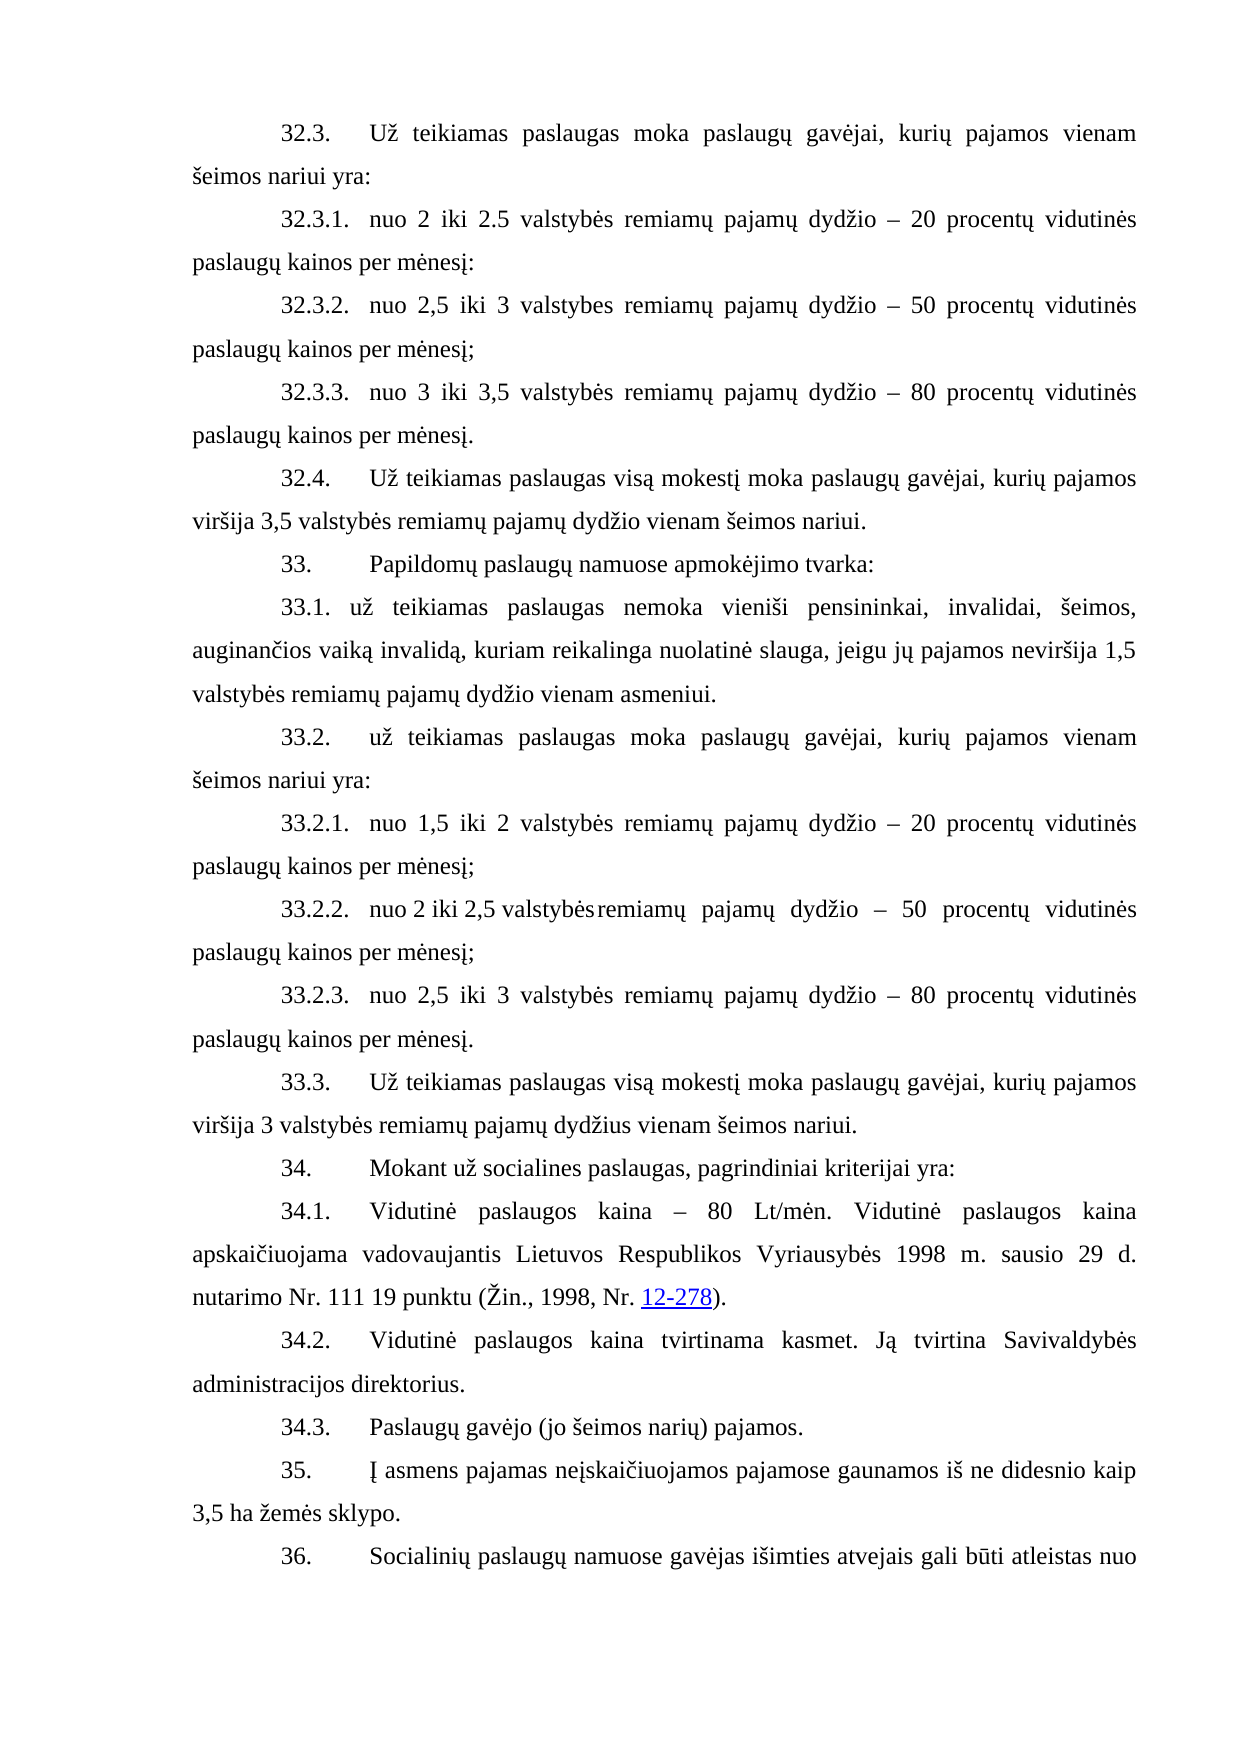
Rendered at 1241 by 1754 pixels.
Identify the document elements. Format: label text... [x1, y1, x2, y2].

text 32.3.3. nuo 3 iki 3,5 valstybės remiamų pajamų dydžio – 80 procentų vidutinės paslaugų kainos per mėnesį. [192, 377, 1137, 449]
text 36. Socialinių paslaugų namuose gavėjas išimties atvejais gali būti atleistas nuo [192, 1541, 1137, 1570]
text 33.2.3. nuo 2,5 iki 3 valstybės remiamų pajamų dydžio – 80 procentų vidutinės paslaugų kainos per mėnesį. [192, 981, 1137, 1052]
text 33.1. už teikiamas paslaugas nemoka vieniši pensininkai, invalidai, šeimos, auginančios vaiką invalidą, kuriam reikalinga nuolatinė slauga, jeigu jų pajamos neviršija 1,5 valstybės remiamų pajamų dydžio vienam asmeniui. [192, 592, 1137, 707]
text 34.2. Vidutinė paslaugos kaina tvirtinama kasmet. Ją tvirtina Savivaldybės administracijos direktorius. [192, 1326, 1137, 1397]
text 33.2.2. nuo 2 iki 2,5 valstybės remiamų pajamų dydžio – 50 procentų vidutinės paslaugų kainos per mėnesį; [192, 894, 1137, 966]
text 35. Į asmens pajamas neįskaičiuojamos pajamose gaunamos iš ne didesnio kaip 3,5 ha žemės sklypo. [192, 1455, 1137, 1527]
text 33.2. už teikiamas paslaugas moka paslaugų gavėjai, kurių pajamos vienam šeimos nariui yra: [192, 722, 1137, 794]
text 34. Mokant už socialines paslaugas, pagrindiniai kriterijai yra: [192, 1153, 1137, 1182]
text 33. Papildomų paslaugų namuose apmokėjimo tvarka: [192, 549, 1137, 578]
text 33.2.1. nuo 1,5 iki 2 valstybės remiamų pajamų dydžio – 20 procentų vidutinės paslaugų kainos per mėnesį; [192, 808, 1137, 880]
text 32.3.2. nuo 2,5 iki 3 valstybes remiamų pajamų dydžio – 50 procentų vidutinės paslaugų kainos per mėnesį; [192, 291, 1137, 362]
text 34.1. Vidutinė paslaugos kaina – 80 Lt/mėn. Vidutinė paslaugos kaina apskaičiuojama vadovaujantis Lietuvos Respublikos Vyriausybės 1998 m. sausio 29 d. nutarimo Nr. 111 19 punktu (Žin., 1998, Nr. 12-278). [192, 1196, 1137, 1311]
text 32.4. Už teikiamas paslaugas visą mokestį moka paslaugų gavėjai, kurių pajamos viršija 3,5 valstybės remiamų pajamų dydžio vienam šeimos nariui. [192, 463, 1137, 535]
text 33.3. Už teikiamas paslaugas visą mokestį moka paslaugų gavėjai, kurių pajamos viršija 3 valstybės remiamų pajamų dydžius vienam šeimos nariui. [192, 1067, 1137, 1139]
text 32.3.1. nuo 2 iki 2.5 valstybės remiamų pajamų dydžio – 20 procentų vidutinės paslaugų kainos per mėnesį: [192, 204, 1137, 276]
text 34.3. Paslaugų gavėjo (jo šeimos narių) pajamos. [192, 1412, 1137, 1441]
text 32.3. Už teikiamas paslaugas moka paslaugų gavėjai, kurių pajamos vienam šeimos nariui yra: [192, 118, 1137, 190]
